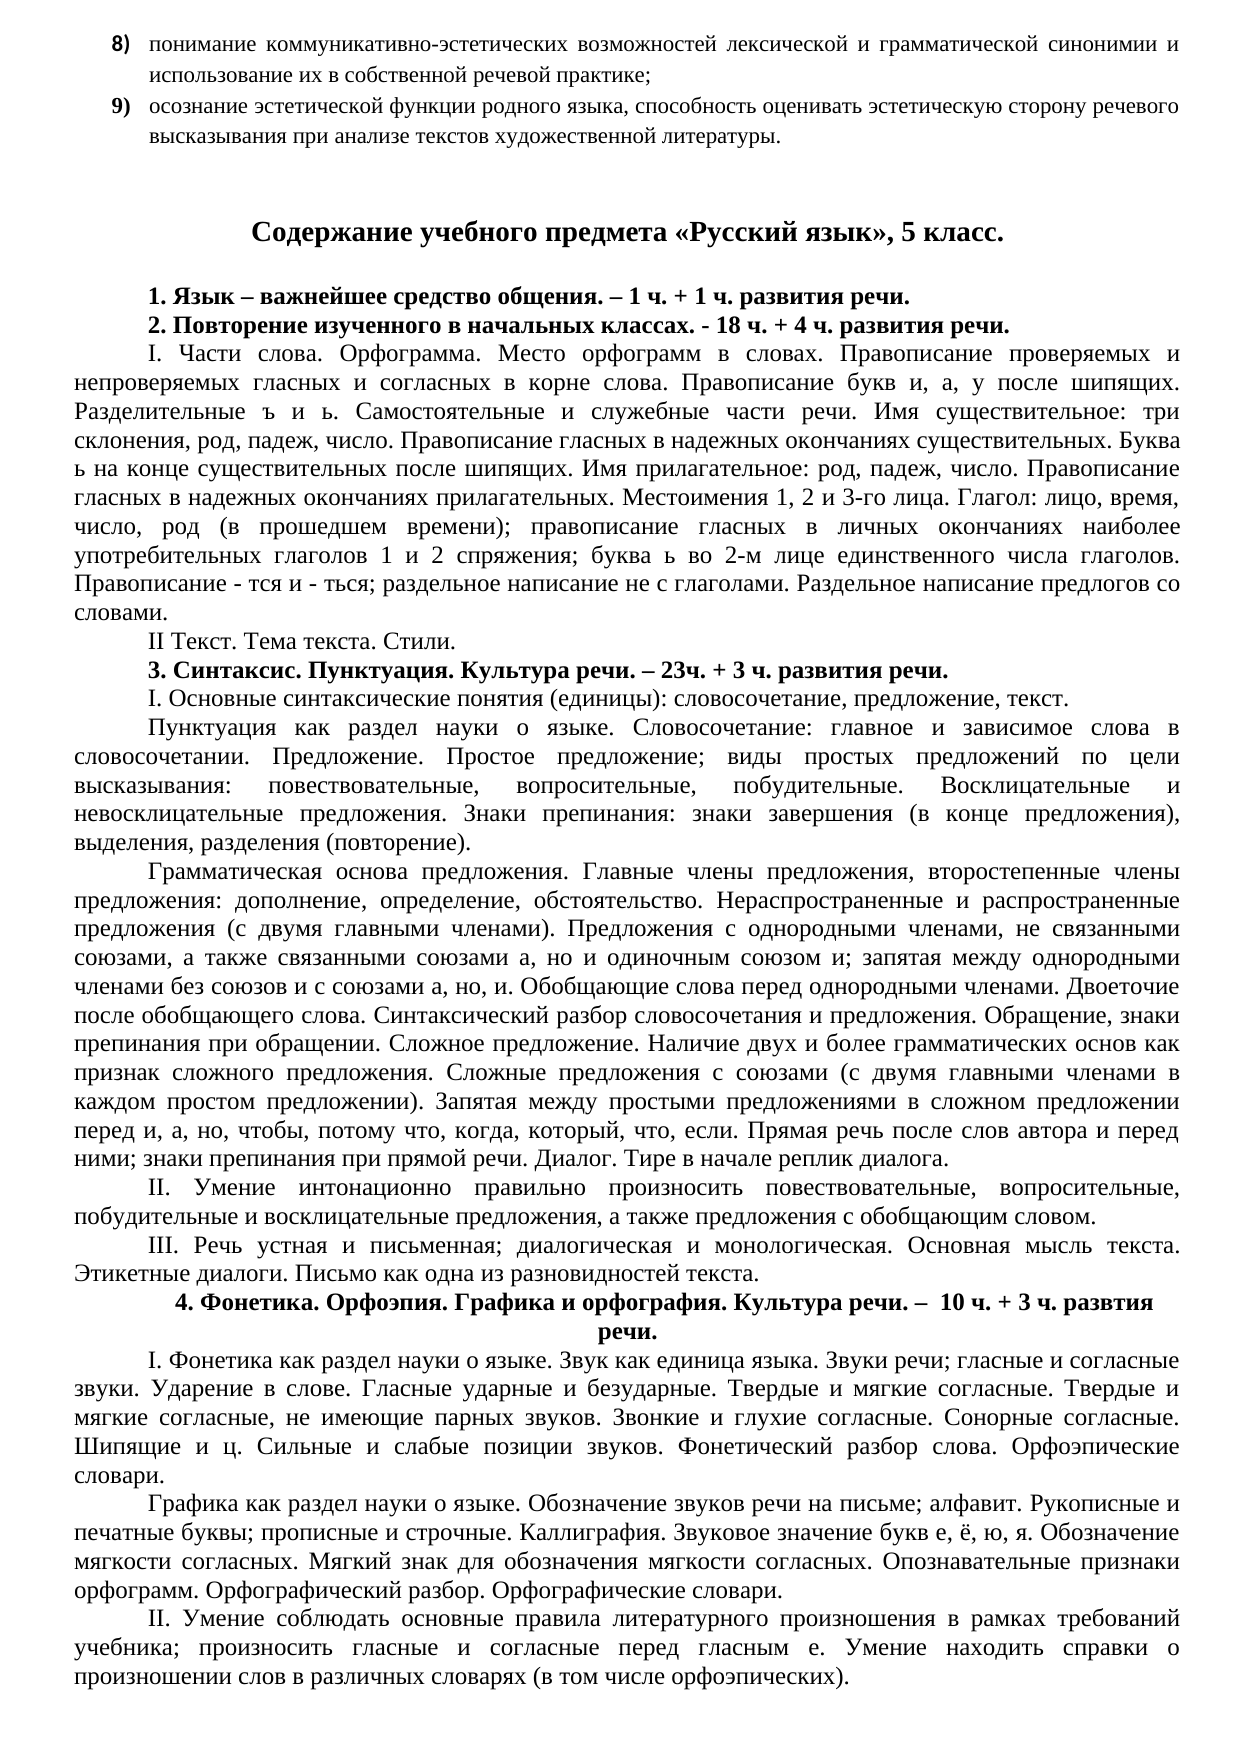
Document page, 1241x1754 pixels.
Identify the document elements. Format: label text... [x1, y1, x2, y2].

text 4. Фонетика. Орфоэпия. Графика и орфография. Культура речи. – 10 ч. + 3 ч. развтия речи. [74, 1287, 1181, 1345]
text I. Фонетика как раздел науки о языке. Звук как единица языка. Звуки речи; гласные и согласные звуки. Ударение в слове. Гласные ударные и безударные. Твердые и мягкие согласные. Твердые и мягкие согласные, не имеющие парных звуков. Звонкие и глухие согласные. Сонорные согласные. Шипящие и ц. Сильные и слабые позиции звуков. Фонетический разбор слова. Орфоэпические словари. [74, 1345, 1181, 1488]
text II Текст. Тема текста. Стили. [74, 626, 1181, 655]
text 3. Синтаксис. Пунктуация. Культура речи. – 23ч. + 3 ч. развития речи. [74, 655, 1181, 683]
text I. Части слова. Орфограмма. Место орфограмм в словах. Правописание проверяемых и непроверяемых гласных и согласных в корне слова. Правописание букв и, а, у после шипящих. Разделительные ъ и ь. Самостоятельные и служебные части речи. Имя существительное: три склонения, род, падеж, число. Правописание гласных в надежных окончаниях существительных. Буква ь на конце существительных после шипящих. Имя прилагательное: род, падеж, число. Правописание гласных в надежных окончаниях прилагательных. Местоимения 1, 2 и 3-го лица. Глагол: лицо, время, число, род (в прошедшем времени); правописание гласных в личных окончаниях наиболее употребительных глаголов 1 и 2 спряжения; буква ь во 2-м лице единственного числа глаголов. Правописание - тся и - ться; раздельное написание не с глаголами. Раздельное написание предлогов со словами. [74, 338, 1181, 626]
text Пунктуация как раздел науки о языке. Словосочетание: главное и зависимое слова в словосочетании. Предложение. Простое предложение; виды простых предложений по цели высказывания: повествовательные, вопросительные, побудительные. Восклицательные и невосклицательные предложения. Знаки препинания: знаки завершения (в конце предложения), выделения, разделения (повторение). [74, 712, 1181, 856]
text 1. Язык – важнейшее средство общения. – 1 ч. + 1 ч. развития речи. [74, 281, 1181, 310]
list осознание эстетической функции родного языка, способность оценивать эстетическую сторону речевого высказывания при анализе текстов художественной литературы. [111, 92, 1181, 148]
text Грамматическая основа предложения. Главные члены предложения, второстепенные члены предложения: дополнение, определение, обстоятельство. Нераспространенные и распространенные предложения (с двумя главными членами). Предложения с однородными членами, не связанными союзами, а также связанными союзами а, но и одиночным союзом и; запятая между однородными членами без союзов и с союзами а, но, и. Обобщающие слова перед однородными членами. Двоеточие после обобщающего слова. Синтаксический разбор словосочетания и предложения. Обращение, знаки препинания при обращении. Сложное предложение. Наличие двух и более грамматических основ как признак сложного предложения. Сложные предложения с союзами (с двумя главными членами в каждом простом предложении). Запятая между простыми предложениями в сложном предложении перед и, а, но, чтобы, потому что, когда, который, что, если. Прямая речь после слов автора и перед ними; знаки препинания при прямой речи. Диалог. Тире в начале реплик диалога. [74, 856, 1181, 1172]
text II. Умение соблюдать основные правила литературного произношения в рамках требований учебника; произносить гласные и согласные перед гласным е. Умение находить справки о произношении слов в различных словарях (в том числе орфоэпических). [74, 1603, 1181, 1690]
list понимание коммуникативно-эстетических возможностей лексической и грамматической синонимии и использование их в собственной речевой практике; [111, 29, 1181, 88]
text III. Речь устная и письменная; диалогическая и монологическая. Основная мысль текста. Этикетные диалоги. Письмо как одна из разновидностей текста. [74, 1230, 1181, 1287]
text Содержание учебного предмета «Русский язык», 5 класс. [74, 214, 1181, 248]
text 2. Повторение изученного в начальных классах. - 18 ч. + 4 ч. развития речи. [74, 310, 1181, 338]
text II. Умение интонационно правильно произносить повествовательные, вопросительные, побудительные и восклицательные предложения, а также предложения с обобщающим словом. [74, 1172, 1181, 1230]
text Графика как раздел науки о языке. Обозначение звуков речи на письме; алфавит. Рукописные и печатные буквы; прописные и строчные. Каллиграфия. Звуковое значение букв е, ё, ю, я. Обозначение мягкости согласных. Мягкий знак для обозначения мягкости согласных. Опознавательные признаки орфограмм. Орфографический разбор. Орфографические словари. [74, 1488, 1181, 1603]
text I. Основные синтаксические понятия (единицы): словосочетание, предложение, текст. [74, 683, 1181, 712]
